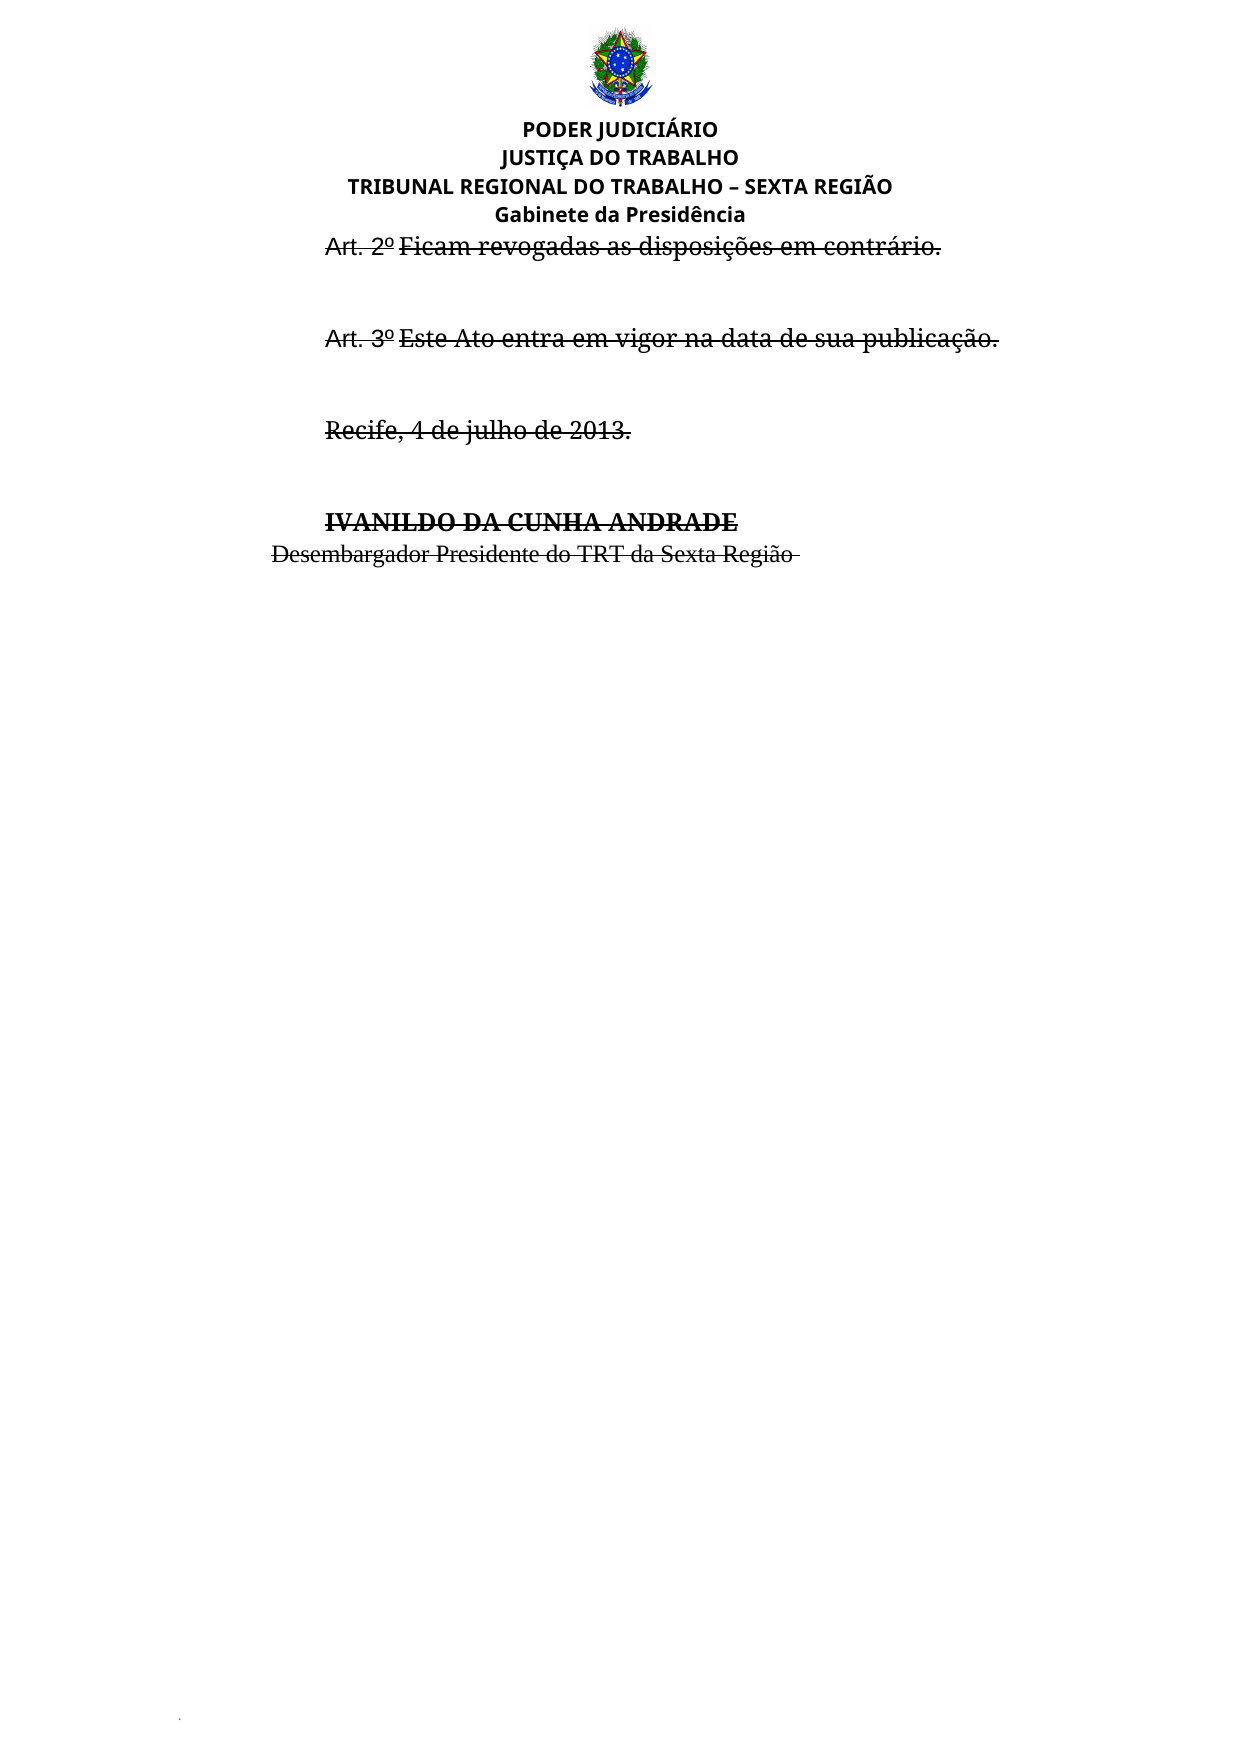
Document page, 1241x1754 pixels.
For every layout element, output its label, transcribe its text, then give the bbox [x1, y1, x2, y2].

list Recife, 4 de julho de 2013. [325, 413, 1063, 447]
text Desembargador Presidente do TRT da Sexta Região [177, 539, 1063, 568]
text IVANILDO DA CUNHA ANDRADE [177, 505, 1063, 539]
list Ficam revogadas as disposições em contrário. [177, 229, 1063, 263]
picture [586, 25, 654, 108]
list Este Ato entra em vigor na data de sua publicação. [177, 321, 1063, 355]
